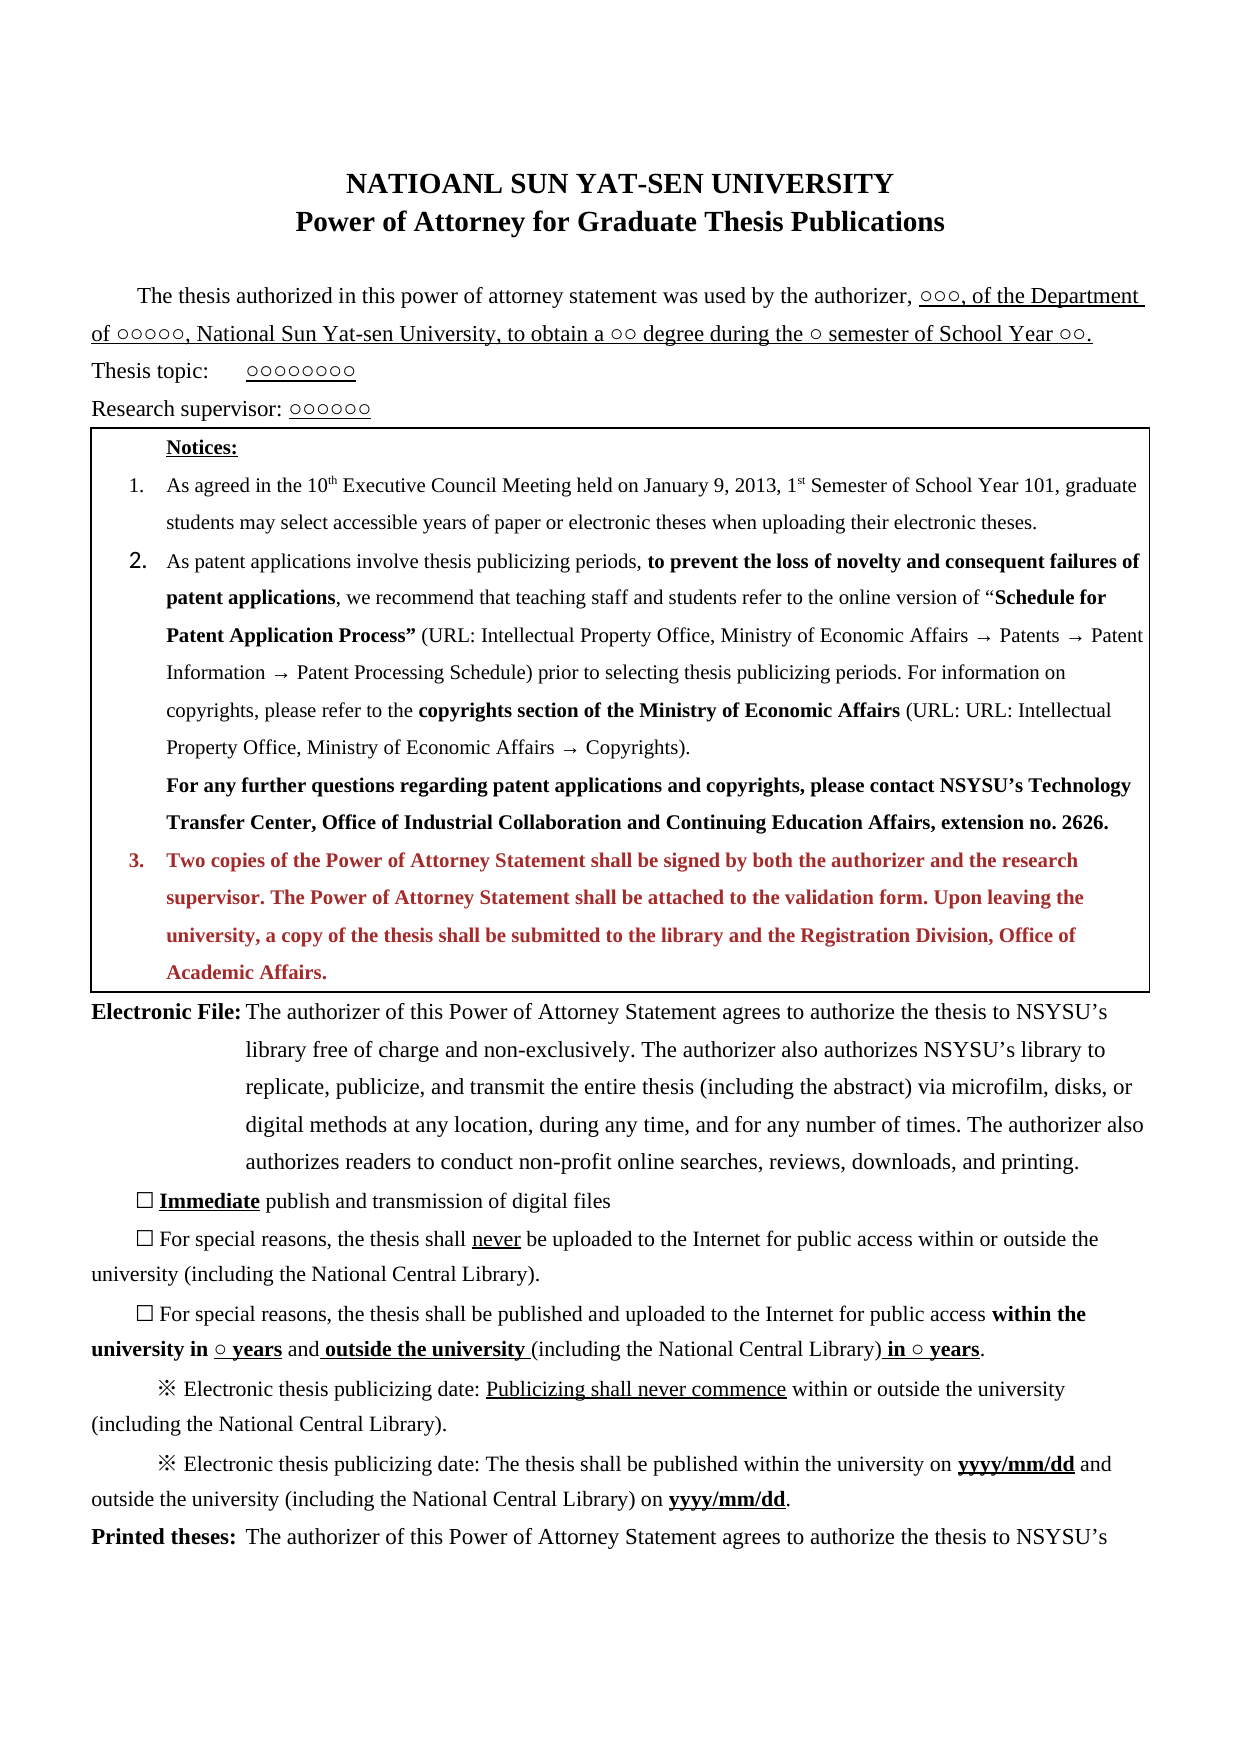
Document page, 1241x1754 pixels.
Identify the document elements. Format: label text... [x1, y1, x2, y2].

table_cell Notices: As agreed in the 10th Executive Council Meeting held on January 9, 2013, 1st Semester of School Year 101, graduate students may select accessible years of paper or electronic theses when uploading their electronic theses. As patent applications involve thesis publicizing periods, to prevent the loss of novelty and consequent failures of patent applications, we recommend that teaching staff and students refer to the online version of “Schedule for Patent Application Process” (URL: Intellectual Property Office, Ministry of Economic Affairs → Patents → Patent Information → Patent Processing Schedule) prior to selecting thesis publicizing periods. For information on copyrights, please refer to the copyrights section of the Ministry of Economic Affairs (URL: URL: Intellectual Property Office, Ministry of Economic Affairs → Copyrights). For any further questions regarding patent applications and copyrights, please contact NSYSU’s Technology Transfer Center, Office of Industrial Collaboration and Continuing Education Affairs, extension no. 2626. Two copies of the Power of Attorney Statement shall be signed by both the authorizer and the research supervisor. The Power of Attorney Statement shall be attached to the validation form. Upon leaving the university, a copy of the thesis shall be submitted to the library and the Registration Division, Office of Academic Affairs. [92, 429, 1149, 991]
table_cell Research supervisor: ○○○○○○ [91, 390, 1149, 427]
table_cell The authorizer of this Power of Attorney Statement agrees to authorize the thesis to NSYSU’s [245, 1518, 1149, 1555]
table_cell The authorizer of this Power of Attorney Statement agrees to authorize the thesis to NSYSU’s library free of charge and non-exclusively. The authorizer also authorizes NSYSU’s library to replicate, publicize, and transmit the entire thesis (including the abstract) via microfilm, disks, or digital methods at any location, during any time, and for any number of times. The authorizer also authorizes readers to conduct non-profit online searches, reviews, downloads, and printing. [245, 993, 1149, 1180]
table_header NATIOANL SUN YAT-SEN UNIVERSITY Power of Attorney for Graduate Thesis Publications [91, 165, 1149, 277]
table_cell Printed theses: [91, 1518, 245, 1555]
table_cell ☐ Immediate publish and transmission of digital files ☐ For special reasons, the thesis shall never be uploaded to the Internet for public access within or outside the university (including the National Central Library). ☐ For special reasons, the thesis shall be published and uploaded to the Internet for public access within the university in ○ years and outside the university (including the National Central Library) in ○ years. [91, 1180, 1149, 1368]
table_cell ※ Electronic thesis publicizing date: Publicizing shall never commence within or outside the university (including the National Central Library). ※ Electronic thesis publicizing date: The thesis shall be published within the university on yyyy/mm/dd and outside the university (including the National Central Library) on yyyy/mm/dd. [91, 1368, 1149, 1518]
table_cell Thesis topic: [91, 352, 245, 389]
table_cell ○○○○○○○○ [245, 352, 1149, 389]
table_cell The thesis authorized in this power of attorney statement was used by the authorizer, ○○○, of the Department of ○○○○○, National Sun Yat-sen University, to obtain a ○○ degree during the ○ semester of School Year ○○. [91, 277, 1149, 352]
table_cell Electronic File: [91, 993, 245, 1180]
